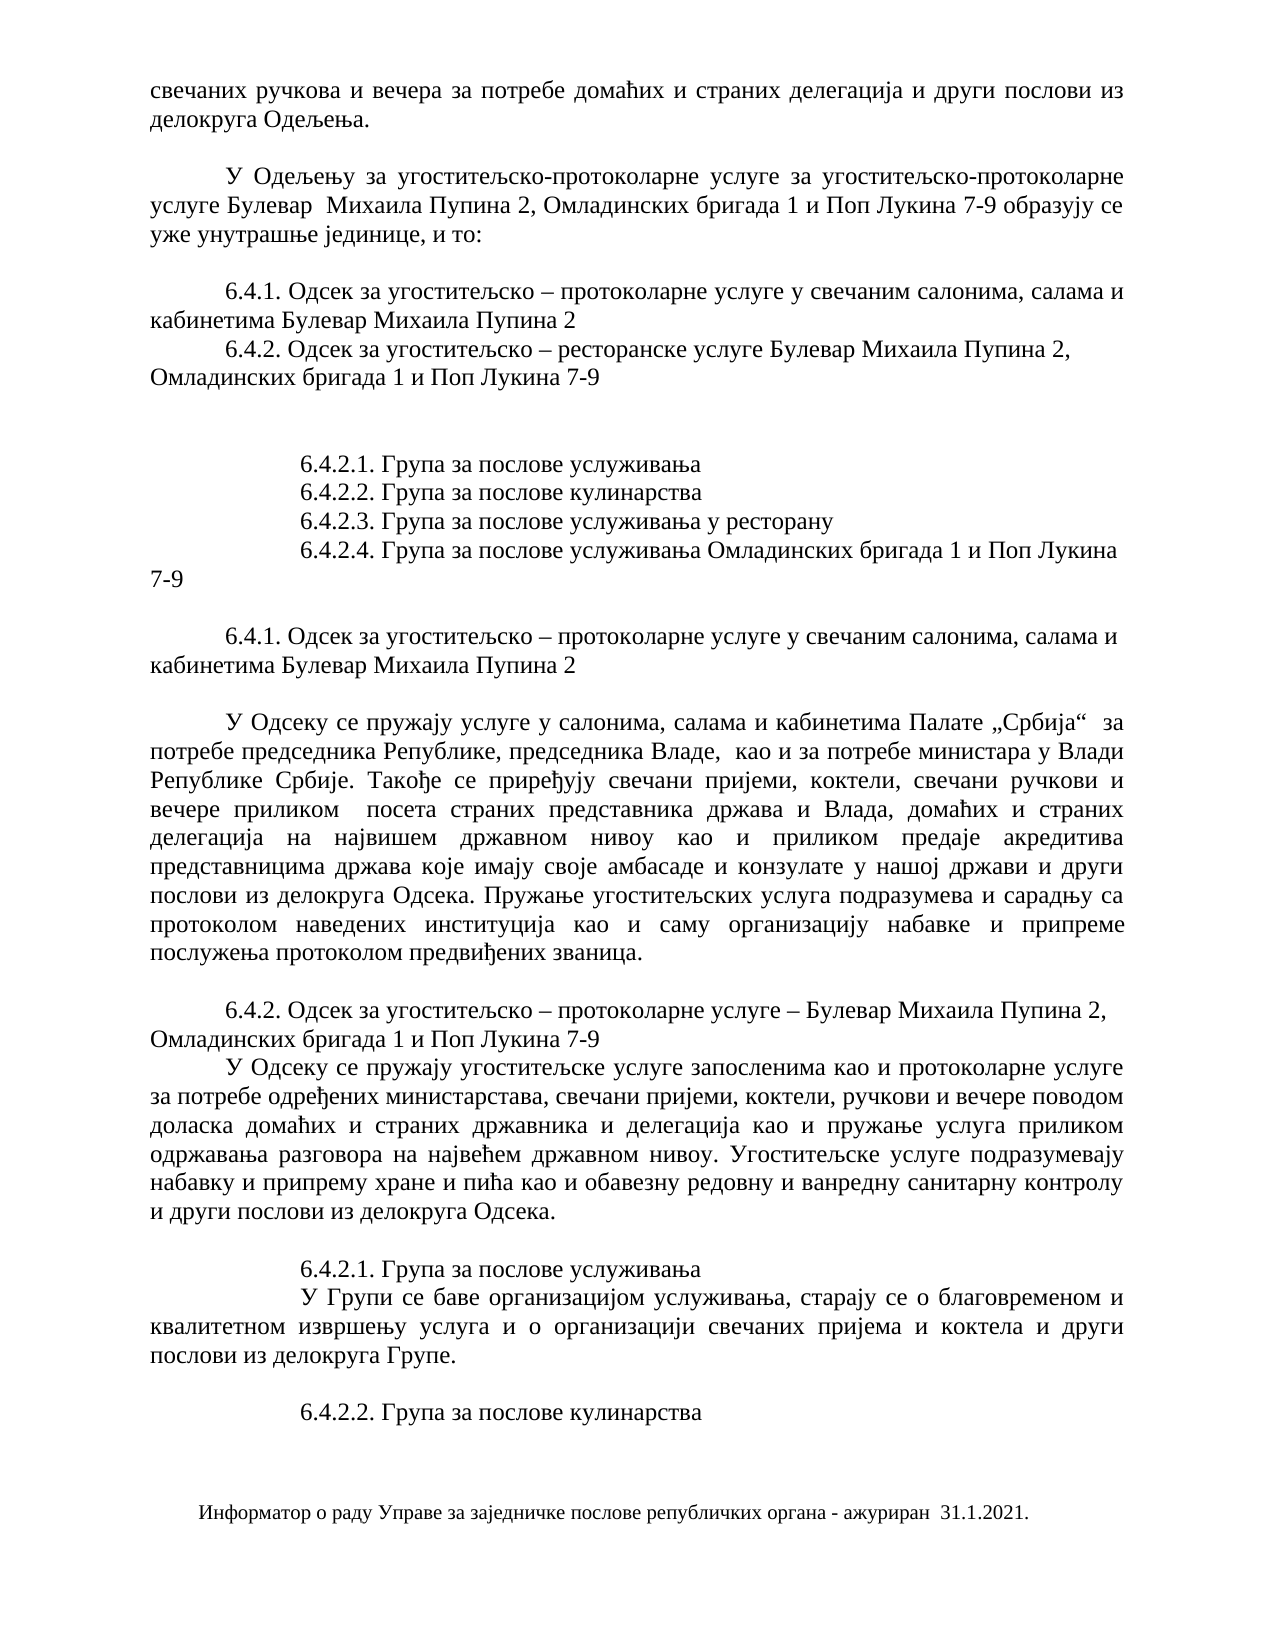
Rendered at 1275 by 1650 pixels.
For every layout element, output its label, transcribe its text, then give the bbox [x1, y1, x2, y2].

text 6.4.2.2. Група за послове кулинарства [150, 477, 1125, 506]
text 6.4.1. Одсек за угоститељско – протоколарне услуге у свечаним салонима, салама и кабинетима Булевар Михаила Пупина 2 [150, 621, 1125, 679]
text 6.4.2.3. Група за послове услуживања у ресторану [150, 506, 1125, 535]
text 6.4.2.1. Група за послове услуживања [150, 1254, 1125, 1282]
text свечаних ручкова и вечера за потребе домаћих и страних делегација и други послови из делокруга Одељења. [150, 75, 1125, 132]
text У Одсеку се пружају угоститељске услуге запосленима као и протоколарне услуге за потребе одређених министарстава, свечани пријеми, коктели, ручкови и вечере поводом доласка домаћих и страних државника и делегација као и пружање услуга приликом одржавања разговора на највећем државном нивоу. Угоститељске услуге подразумевају набавку и припрему хране и пића као и обавезну редовну и ванредну санитарну контролу и други послови из делокруга Одсека. [150, 1052, 1125, 1225]
text У Одељењу за угоститељско-протоколарне услуге за угоститељско-протоколарне услуге Булевар Михаила Пупина 2, Омладинских бригада 1 и Поп Лукина 7-9 образују се уже унутрашње јединице, и то: [150, 161, 1125, 247]
text 6.4.2.4. Група за послове услуживања Омладинских бригада 1 и Поп Лукина 7-9 [150, 535, 1125, 592]
text 6.4.2. Одсек за угоститељско – протоколарне услуге – Булевар Михаила Пупина 2, Омладинских бригада 1 и Поп Лукина 7-9 [150, 995, 1125, 1052]
text 6.4.2. Одсек за угоститељско – ресторанске услуге Булевар Михаила Пупина 2, Омладинских бригада 1 и Поп Лукина 7-9 [150, 334, 1125, 391]
text У Одсеку се пружају услуге у салонима, салама и кабинетима Палате „Србија“ за потребе председника Републике, председника Владе, као и за потребе министара у Влади Републике Србије. Такође се приређују свечани пријеми, коктели, свечани ручкови и вечере приликом посета страних представника држава и Влада, домаћих и страних делегација на највишем државном нивоу као и приликом предаје акредитива представницима држава које имају своје амбасаде и конзулате у нашој држави и други послови из делокруга Одсека. Пружање угоститељских услуга подразумева и сарадњу са протоколом наведених институција као и саму организацију набавке и припреме послужења протоколом предвиђених званица. [150, 707, 1125, 966]
text У Групи се баве организацијом услуживања, старају се о благовременом и квалитетном извршењу услуга и о организацији свечаних пријема и коктела и други послови из делокруга Групе. [150, 1282, 1125, 1369]
text 6.4.2.2. Група за послове кулинарства [150, 1397, 1125, 1426]
text 6.4.2.1. Група за послове услуживања [150, 449, 1125, 477]
text 6.4.1. Одсек за угоститељско – протоколарне услуге у свечаним салонима, салама и кабинетима Булевар Михаила Пупина 2 [150, 276, 1125, 334]
